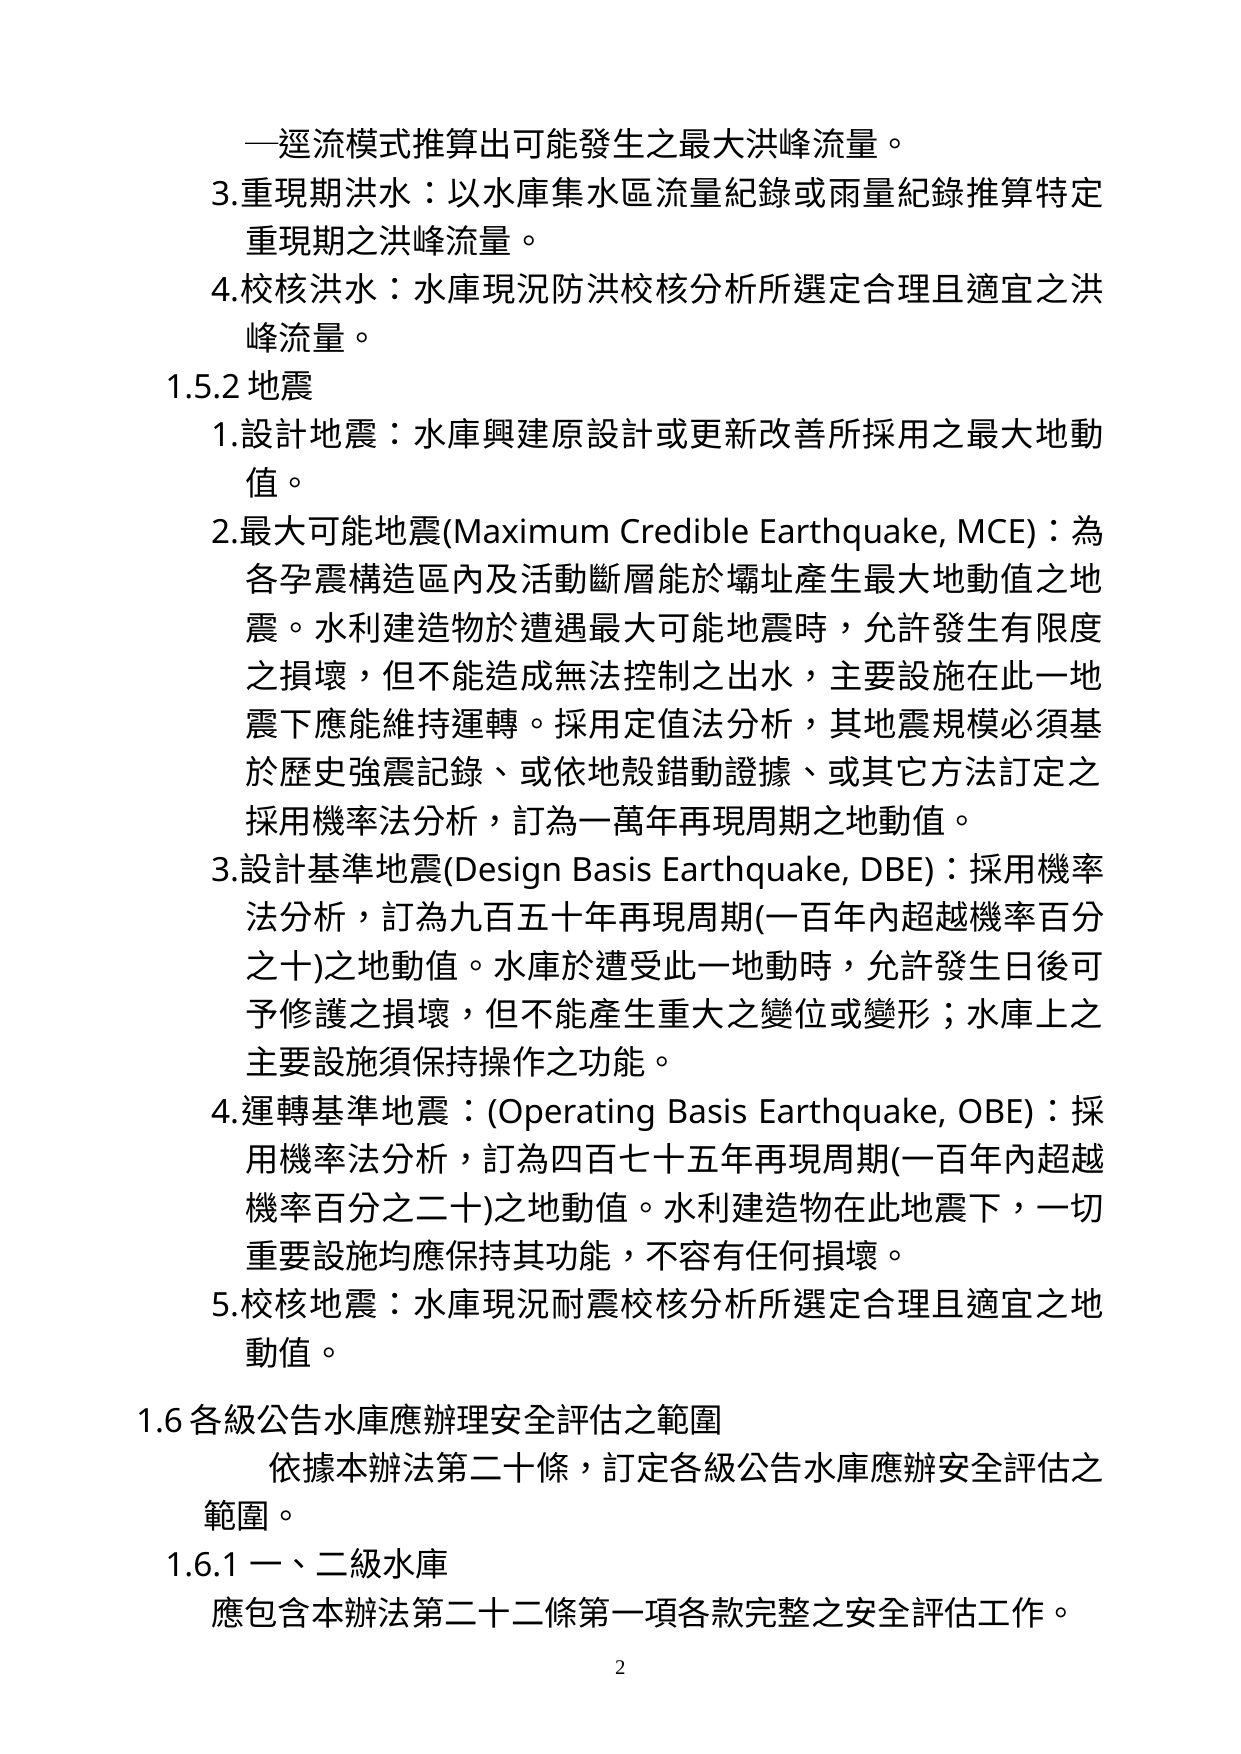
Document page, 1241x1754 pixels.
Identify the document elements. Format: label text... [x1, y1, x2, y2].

text 2.最大可能地震(Maximum Credible Earthquake, MCE)：為各孕震構造區內及活動斷層能於壩址產生最大地動值之地震。水利建造物於遭遇最大可能地震時，允許發生有限度之損壞，但不能造成無法控制之出水，主要設施在此一地震下應能維持運轉。採用定值法分析，其地震規模必須基於歷史強震記錄、或依地殼錯動證據、或其它方法訂定之。採用機率法分析，訂為一萬年再現周期之地動值。 [211, 505, 1104, 843]
text 應包含本辦法第二十二條第一項各款完整之安全評估工作。 [211, 1587, 1104, 1635]
text 1.6.1 一、二級水庫 [136, 1538, 1104, 1587]
text 依據本辦法第二十條，訂定各級公告水庫應辦安全評估之範圍。 [203, 1442, 1104, 1538]
text 1.5.2地震 [136, 360, 1104, 408]
text 3.重現期洪水：以水庫集水區流量紀錄或雨量紀錄推算特定重現期之洪峰流量。 [211, 166, 1104, 263]
text 3.設計基準地震(Design Basis Earthquake, DBE)：採用機率法分析，訂為九百五十年再現周期(一百年內超越機率百分之十)之地動值。水庫於遭受此一地動時，允許發生日後可予修護之損壞，但不能產生重大之變位或變形；水庫上之主要設施須保持操作之功能。 [211, 843, 1104, 1084]
text ─逕流模式推算出可能發生之最大洪峰流量。 [211, 118, 1104, 166]
text 5.校核地震：水庫現況耐震校核分析所選定合理且適宜之地動值。 [211, 1278, 1104, 1374]
text 1.6各級公告水庫應辦理安全評估之範圍 [136, 1393, 1104, 1442]
text 4.運轉基準地震：(Operating Basis Earthquake, OBE)：採用機率法分析，訂為四百七十五年再現周期(一百年內超越機率百分之二十)之地動值。水利建造物在此地震下，一切重要設施均應保持其功能，不容有任何損壞。 [211, 1084, 1104, 1278]
text 1.設計地震：水庫興建原設計或更新改善所採用之最大地動值。 [211, 408, 1104, 505]
text 4.校核洪水：水庫現況防洪校核分析所選定合理且適宜之洪峰流量。 [211, 263, 1104, 360]
